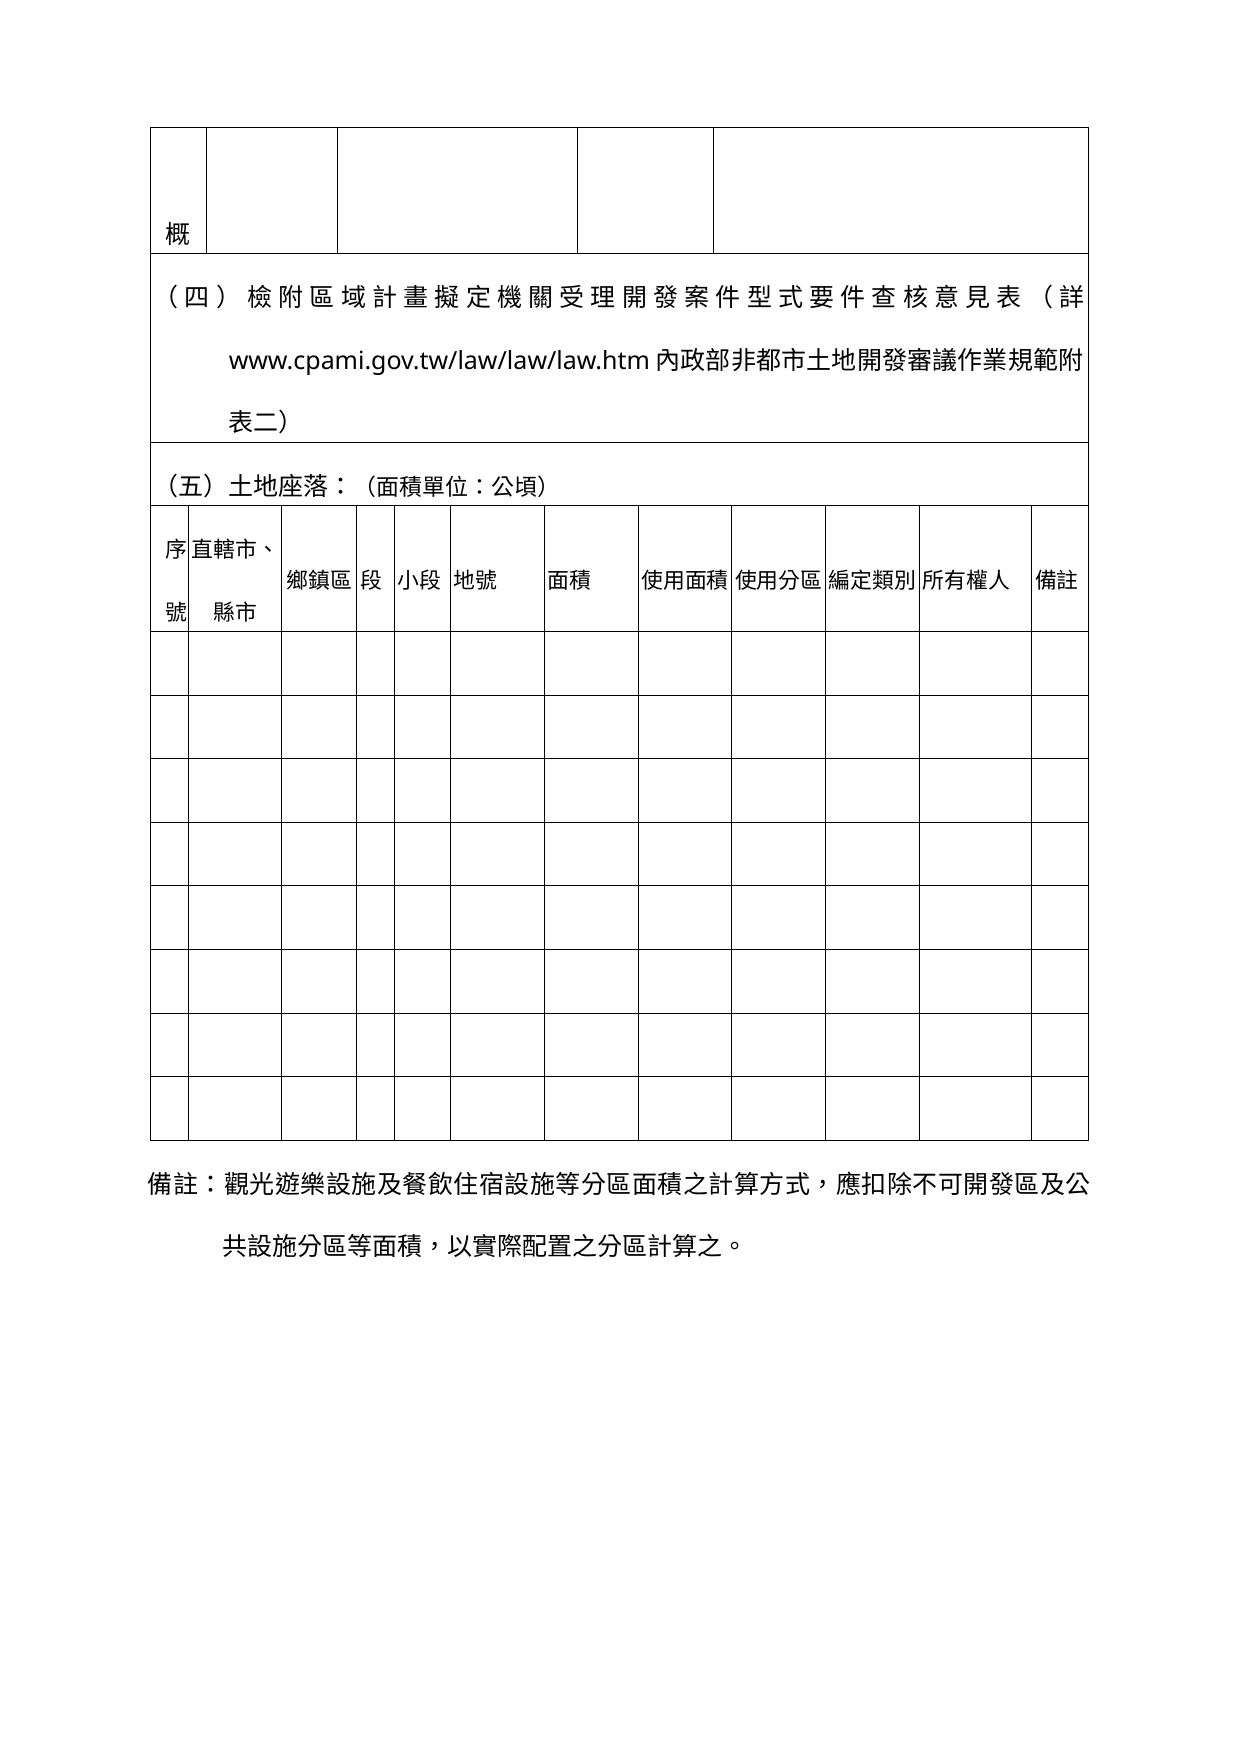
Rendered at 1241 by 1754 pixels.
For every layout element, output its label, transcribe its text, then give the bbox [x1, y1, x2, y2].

table_cell [451, 823, 544, 885]
table_cell [395, 1077, 450, 1139]
table_cell [151, 1077, 188, 1139]
table_cell [826, 823, 919, 885]
table_cell [282, 823, 356, 885]
table_cell [451, 950, 544, 1012]
table_cell [395, 632, 450, 695]
table_cell [451, 1014, 544, 1076]
table_cell [282, 950, 356, 1012]
table_cell 編定類別 [826, 506, 919, 631]
table_cell [1032, 886, 1088, 949]
table_cell [545, 886, 638, 949]
table_cell [451, 696, 544, 758]
table_cell [189, 1014, 281, 1076]
text 備註：觀光遊樂設施及餐飲住宿設施等分區面積之計算方式，應扣除不可開發區及公共設施分區等面積，以實際配置之分區計算之。 [148, 1141, 1092, 1266]
table_cell [395, 696, 450, 758]
table_cell [639, 823, 731, 885]
table_cell [282, 696, 356, 758]
table_cell [826, 759, 919, 822]
table_cell 直轄市、縣市 [189, 506, 281, 631]
table_cell [732, 823, 825, 885]
table_cell [357, 696, 394, 758]
table_cell [395, 1014, 450, 1076]
table_cell [1032, 950, 1088, 1012]
table_cell [357, 823, 394, 885]
table_cell [639, 1077, 731, 1139]
table_cell 地號 [451, 506, 544, 631]
table_cell [639, 632, 731, 695]
table_cell 備註 [1032, 506, 1088, 631]
table_cell [920, 823, 1031, 885]
table_cell [338, 128, 577, 253]
table_cell [920, 696, 1031, 758]
table_cell [826, 950, 919, 1012]
table_cell [732, 696, 825, 758]
table_cell [545, 632, 638, 695]
table_cell 段 [357, 506, 394, 631]
table_cell [1032, 1014, 1088, 1076]
table_cell [920, 886, 1031, 949]
table_cell [282, 1077, 356, 1139]
table_cell （五）土地座落：（面積單位：公頃） [151, 443, 1088, 505]
table_cell [282, 632, 356, 695]
table_cell [545, 823, 638, 885]
table_cell [151, 759, 188, 822]
table_cell [357, 1014, 394, 1076]
table_cell [151, 1014, 188, 1076]
table_cell [1032, 1077, 1088, 1139]
table_cell [451, 1077, 544, 1139]
table_cell [732, 1077, 825, 1139]
table_cell 使用面積 [639, 506, 731, 631]
table_cell 小段 [395, 506, 450, 631]
table_cell [826, 1014, 919, 1076]
table_cell [545, 1014, 638, 1076]
table_cell [395, 886, 450, 949]
table_cell [826, 886, 919, 949]
table_cell [578, 128, 713, 253]
table_cell [357, 950, 394, 1012]
table_cell [395, 950, 450, 1012]
table_cell [189, 823, 281, 885]
table_cell [282, 886, 356, 949]
table_cell [189, 632, 281, 695]
table_cell [732, 950, 825, 1012]
table_cell [732, 886, 825, 949]
table_cell [1032, 696, 1088, 758]
table_cell [732, 1014, 825, 1076]
table_cell [151, 950, 188, 1012]
table_cell [714, 128, 1088, 253]
table_cell [732, 632, 825, 695]
table_cell [357, 1077, 394, 1139]
table_cell [639, 886, 731, 949]
table_cell [826, 696, 919, 758]
table_cell [151, 886, 188, 949]
table_cell [451, 759, 544, 822]
table_cell [189, 696, 281, 758]
table_cell [545, 950, 638, 1012]
table_cell [357, 632, 394, 695]
table_cell [826, 632, 919, 695]
table_cell [189, 950, 281, 1012]
table_cell [357, 759, 394, 822]
table_cell [920, 950, 1031, 1012]
table_cell （三）計畫內容概述 [151, 128, 206, 253]
table_cell 鄉鎮區 [282, 506, 356, 631]
table_cell [357, 886, 394, 949]
table_cell 使用分區 [732, 506, 825, 631]
table_cell [920, 1077, 1031, 1139]
table_cell [395, 823, 450, 885]
table_cell [545, 759, 638, 822]
table_cell [451, 632, 544, 695]
table_cell [639, 696, 731, 758]
table_cell [1032, 823, 1088, 885]
table_cell [207, 128, 337, 253]
table_cell [920, 759, 1031, 822]
table_cell [395, 759, 450, 822]
table_cell [545, 696, 638, 758]
table_cell [151, 632, 188, 695]
table_cell [189, 886, 281, 949]
table_cell [545, 1077, 638, 1139]
table_cell [1032, 632, 1088, 695]
table_cell [920, 1014, 1031, 1076]
table_cell [451, 886, 544, 949]
table_cell （四）檢附區域計畫擬定機關受理開發案件型式要件查核意見表（詳www.cpami.gov.tw/law/law/law.htm內政部非都市土地開發審議作業規範附表二） [151, 254, 1088, 442]
table_cell [151, 696, 188, 758]
table_cell [151, 823, 188, 885]
table_cell [639, 759, 731, 822]
table_cell 所有權人 [920, 506, 1031, 631]
table_cell [639, 1014, 731, 1076]
table_cell [189, 759, 281, 822]
table_cell [920, 632, 1031, 695]
table_cell [826, 1077, 919, 1139]
table_cell [639, 950, 731, 1012]
table_cell [1032, 759, 1088, 822]
table_cell 面積 [545, 506, 638, 631]
table_cell [282, 1014, 356, 1076]
table_cell 序號 [151, 506, 188, 631]
table_cell [189, 1077, 281, 1139]
table_cell [732, 759, 825, 822]
table_cell [282, 759, 356, 822]
